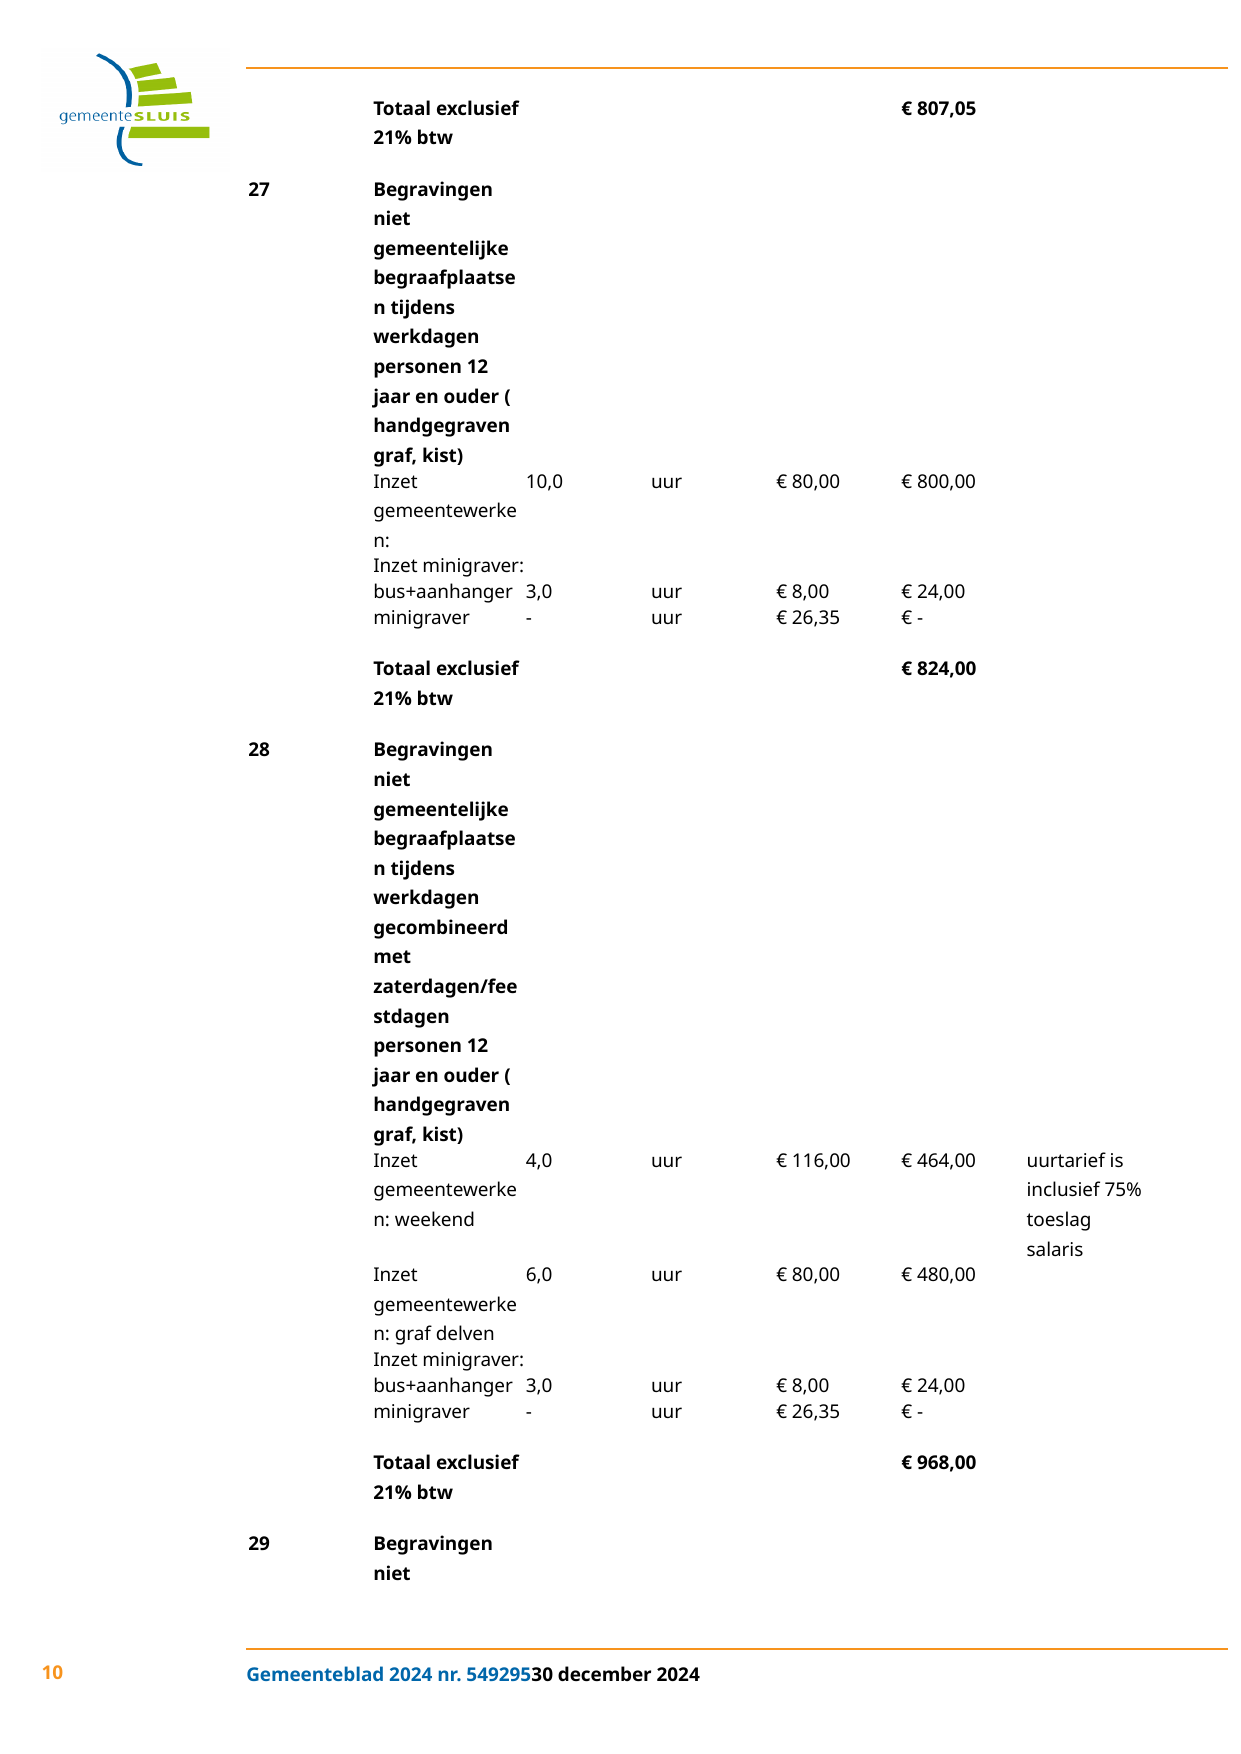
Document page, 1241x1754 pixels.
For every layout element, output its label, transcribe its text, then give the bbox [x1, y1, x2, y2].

picture [41, 47, 231, 172]
table_cell [373, 1505, 526, 1530]
table_cell € 480,00 [901, 1261, 1026, 1346]
table_cell Totaal exclusief 21% btw [373, 95, 526, 150]
table_cell [1026, 150, 1152, 176]
table_cell [248, 1398, 373, 1423]
table_cell Begravingen niet [373, 1530, 526, 1586]
table_cell [1026, 468, 1152, 553]
table_cell [248, 1147, 373, 1261]
table_cell € 80,00 [776, 1261, 901, 1346]
table_cell 27 [248, 176, 373, 468]
table_cell [901, 1424, 1026, 1449]
table_cell [526, 1346, 651, 1372]
table_cell [1026, 1505, 1152, 1530]
table_cell [526, 737, 651, 1147]
table_cell [651, 711, 776, 737]
table_cell [901, 1530, 1026, 1586]
table_cell [776, 711, 901, 737]
table_cell - [526, 1398, 651, 1423]
table_cell [901, 1346, 1026, 1372]
table_cell [1026, 1424, 1152, 1449]
table_cell [901, 1505, 1026, 1530]
table_cell [901, 176, 1026, 468]
table_cell uur [651, 579, 776, 604]
table_cell [248, 1505, 373, 1530]
table_cell [526, 1505, 651, 1530]
table_cell € 24,00 [901, 579, 1026, 604]
table_cell [651, 1530, 776, 1586]
table_cell [1026, 656, 1152, 711]
table_cell [901, 150, 1026, 176]
table_cell uur [651, 1147, 776, 1261]
table_cell [1026, 737, 1152, 1147]
table_cell [1026, 1530, 1152, 1586]
table_cell uurtarief is inclusief 75% toeslag salaris [1026, 1147, 1152, 1261]
table_cell [526, 711, 651, 737]
table_cell - [526, 604, 651, 630]
table_cell Begravingen niet gemeentelijke begraafplaatsen tijdens werkdagen gecombineerd met zaterdagen/feestdagen personen 12 jaar en ouder ( handgegraven graf, kist) [373, 737, 526, 1147]
table_cell 6,0 [526, 1261, 651, 1346]
table_cell [1026, 630, 1152, 656]
table_cell € 8,00 [776, 1372, 901, 1398]
table_cell bus+aanhanger [373, 1372, 526, 1398]
table_cell € 968,00 [901, 1449, 1026, 1504]
table_cell Inzet gemeentewerken: graf delven [373, 1261, 526, 1346]
table_cell [248, 1424, 373, 1449]
table_cell [651, 656, 776, 711]
table_cell [776, 1505, 901, 1530]
table_cell € 24,00 [901, 1372, 1026, 1398]
table_cell [248, 1261, 373, 1346]
table_cell [373, 711, 526, 737]
table_cell Inzet gemeentewerken: weekend [373, 1147, 526, 1261]
table_cell [526, 630, 651, 656]
table_cell € - [901, 1398, 1026, 1423]
table_cell [248, 656, 373, 711]
table_cell [1026, 579, 1152, 604]
table_cell [1026, 1398, 1152, 1423]
table_cell uur [651, 1372, 776, 1398]
table_cell [776, 1346, 901, 1372]
table_cell [901, 630, 1026, 656]
table_cell [776, 176, 901, 468]
table_cell uur [651, 604, 776, 630]
table_cell [1026, 604, 1152, 630]
table_cell [526, 1449, 651, 1504]
table_cell uur [651, 1261, 776, 1346]
table_cell [526, 95, 651, 150]
table_cell [776, 1530, 901, 1586]
table_cell [526, 176, 651, 468]
table_cell 29 [248, 1530, 373, 1586]
table_cell [776, 553, 901, 578]
table_cell [248, 604, 373, 630]
table_cell [248, 95, 373, 150]
table_cell 3,0 [526, 579, 651, 604]
table_cell [651, 1346, 776, 1372]
table_cell [776, 95, 901, 150]
table_cell [1026, 711, 1152, 737]
table_cell [776, 150, 901, 176]
table_cell [526, 1424, 651, 1449]
table_cell € 807,05 [901, 95, 1026, 150]
table_cell € 26,35 [776, 1398, 901, 1423]
table_cell € 824,00 [901, 656, 1026, 711]
table_cell [1026, 1261, 1152, 1346]
table_cell [1026, 95, 1152, 150]
table_cell [248, 1372, 373, 1398]
table_cell [1026, 1372, 1152, 1398]
table_cell 3,0 [526, 1372, 651, 1398]
table_cell [651, 630, 776, 656]
table_cell 4,0 [526, 1147, 651, 1261]
table_cell [651, 553, 776, 578]
table_cell [776, 630, 901, 656]
table_cell [248, 711, 373, 737]
table_cell Begravingen niet gemeentelijke begraafplaatsen tijdens werkdagen personen 12 jaar en ouder ( handgegraven graf, kist) [373, 176, 526, 468]
table_cell [248, 150, 373, 176]
table_cell Inzet minigraver: [373, 553, 526, 578]
table_cell [651, 176, 776, 468]
table_cell Inzet gemeentewerken: [373, 468, 526, 553]
table_cell [373, 630, 526, 656]
table_cell [248, 468, 373, 553]
table_cell bus+aanhanger [373, 579, 526, 604]
table_cell [651, 95, 776, 150]
table_cell uur [651, 468, 776, 553]
table_cell [776, 1424, 901, 1449]
table_cell € 80,00 [776, 468, 901, 553]
table_cell [901, 553, 1026, 578]
table_cell uur [651, 1398, 776, 1423]
table_cell [526, 150, 651, 176]
table_cell [373, 1424, 526, 1449]
table_cell [248, 630, 373, 656]
table_cell Totaal exclusief 21% btw [373, 1449, 526, 1504]
table_cell [651, 150, 776, 176]
table_cell € 26,35 [776, 604, 901, 630]
table_cell [248, 1346, 373, 1372]
table_cell [651, 1424, 776, 1449]
table_cell [651, 1449, 776, 1504]
table_cell € 116,00 [776, 1147, 901, 1261]
table_cell [526, 656, 651, 711]
table_cell € 8,00 [776, 579, 901, 604]
table_cell [776, 737, 901, 1147]
table_cell [1026, 1449, 1152, 1504]
table_cell [651, 1505, 776, 1530]
table_cell [901, 737, 1026, 1147]
table_cell € - [901, 604, 1026, 630]
table_cell [776, 1449, 901, 1504]
table_cell [248, 553, 373, 578]
table_cell [526, 1530, 651, 1586]
table_cell [1026, 176, 1152, 468]
table_cell € 800,00 [901, 468, 1026, 553]
table_cell [373, 150, 526, 176]
table_cell Totaal exclusief 21% btw [373, 656, 526, 711]
table_cell [1026, 1346, 1152, 1372]
table_cell [1026, 553, 1152, 578]
table_cell minigraver [373, 604, 526, 630]
table_cell [651, 737, 776, 1147]
table_cell 10,0 [526, 468, 651, 553]
table_cell [526, 553, 651, 578]
table_cell € 464,00 [901, 1147, 1026, 1261]
table_cell 28 [248, 737, 373, 1147]
table_cell [248, 1449, 373, 1504]
table_cell minigraver [373, 1398, 526, 1423]
table_cell Inzet minigraver: [373, 1346, 526, 1372]
table_cell [248, 579, 373, 604]
table_cell [901, 711, 1026, 737]
table_cell [776, 656, 901, 711]
